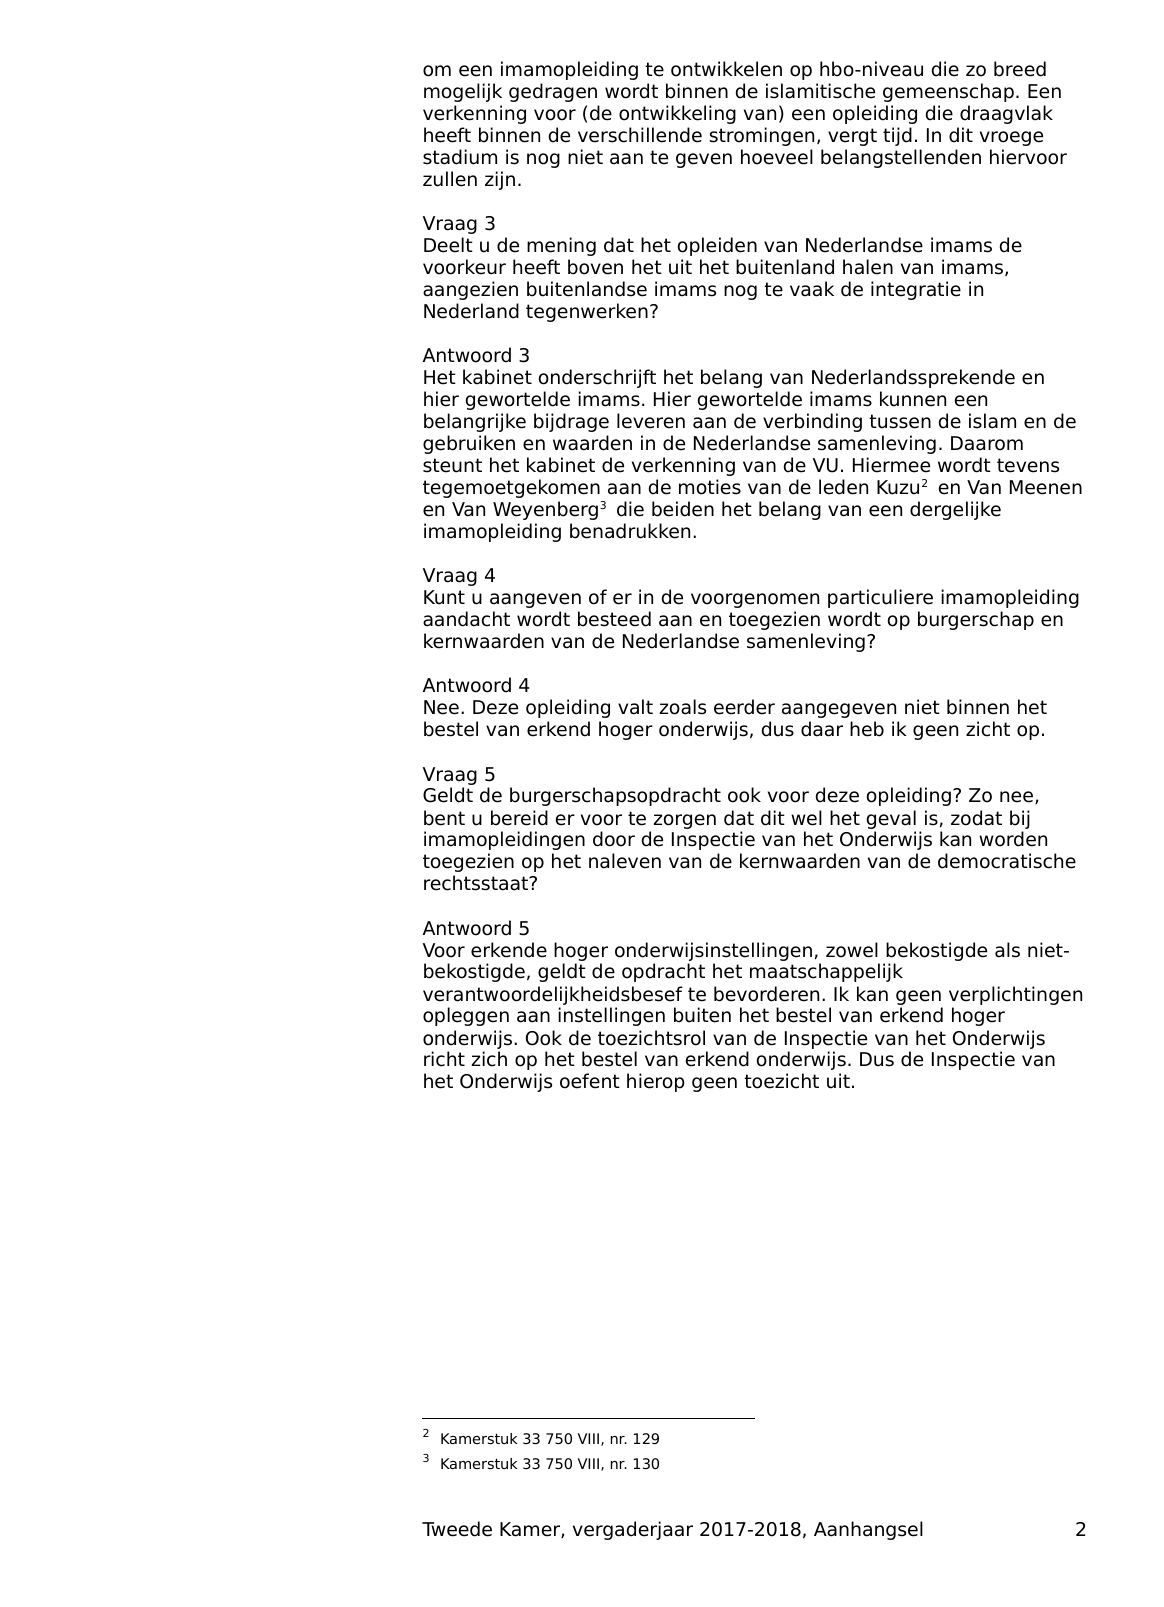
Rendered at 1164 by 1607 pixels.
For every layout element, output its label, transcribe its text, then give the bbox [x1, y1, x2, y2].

text Antwoord 4 [422, 675, 1087, 697]
text Vraag 4 [422, 565, 1087, 587]
text Deelt u de mening dat het opleiden van Nederlandse imams de voorkeur heeft boven het uit het buitenland halen van imams, aangezien buitenlandse imams nog te vaak de integratie in Nederland tegenwerken? [422, 235, 1087, 323]
text Antwoord 5 [422, 917, 1087, 939]
text Vraag 3 [422, 213, 1087, 235]
text Vraag 5 [422, 763, 1087, 785]
text Nee. Deze opleiding valt zoals eerder aangegeven niet binnen het bestel van erkend hoger onderwijs, dus daar heb ik geen zicht op. [422, 697, 1087, 741]
text Kamerstuk 33 750 VIII, nr. 129 [422, 1427, 1087, 1449]
text Het kabinet onderschrijft het belang van Nederlandssprekende en hier gewortelde imams. Hier gewortelde imams kunnen een belangrijke bijdrage leveren aan de verbinding tussen de islam en de gebruiken en waarden in de Nederlandse samenleving. Daarom steunt het kabinet de verkenning van de VU. Hiermee wordt tevens tegemoetgekomen aan de moties van de leden Kuzu en Van Meenen en Van Weyenberg die beiden het belang van een dergelijke imamopleiding benadrukken. [422, 367, 1087, 543]
text Kamerstuk 33 750 VIII, nr. 130 [422, 1452, 1087, 1474]
text Antwoord 3 [422, 345, 1087, 367]
text Kunt u aangeven of er in de voorgenomen particuliere imamopleiding aandacht wordt besteed aan en toegezien wordt op burgerschap en kernwaarden van de Nederlandse samenleving? [422, 587, 1087, 653]
text Voor erkende hoger onderwijsinstellingen, zowel bekostigde als niet-bekostigde, geldt de opdracht het maatschappelijk verantwoordelijkheidsbesef te bevorderen. Ik kan geen verplichtingen opleggen aan instellingen buiten het bestel van erkend hoger onderwijs. Ook de toezichtsrol van de Inspectie van het Onderwijs richt zich op het bestel van erkend onderwijs. Dus de Inspectie van het Onderwijs oefent hierop geen toezicht uit. [422, 939, 1087, 1093]
text om een imamopleiding te ontwikkelen op hbo-niveau die zo breed mogelijk gedragen wordt binnen de islamitische gemeenschap. Een verkenning voor (de ontwikkeling van) een opleiding die draagvlak heeft binnen de verschillende stromingen, vergt tijd. In dit vroege stadium is nog niet aan te geven hoeveel belangstellenden hiervoor zullen zijn. [422, 59, 1087, 191]
text Geldt de burgerschapsopdracht ook voor deze opleiding? Zo nee, bent u bereid er voor te zorgen dat dit wel het geval is, zodat bij imamopleidingen door de Inspectie van het Onderwijs kan worden toegezien op het naleven van de kernwaarden van de democratische rechtsstaat? [422, 785, 1087, 895]
